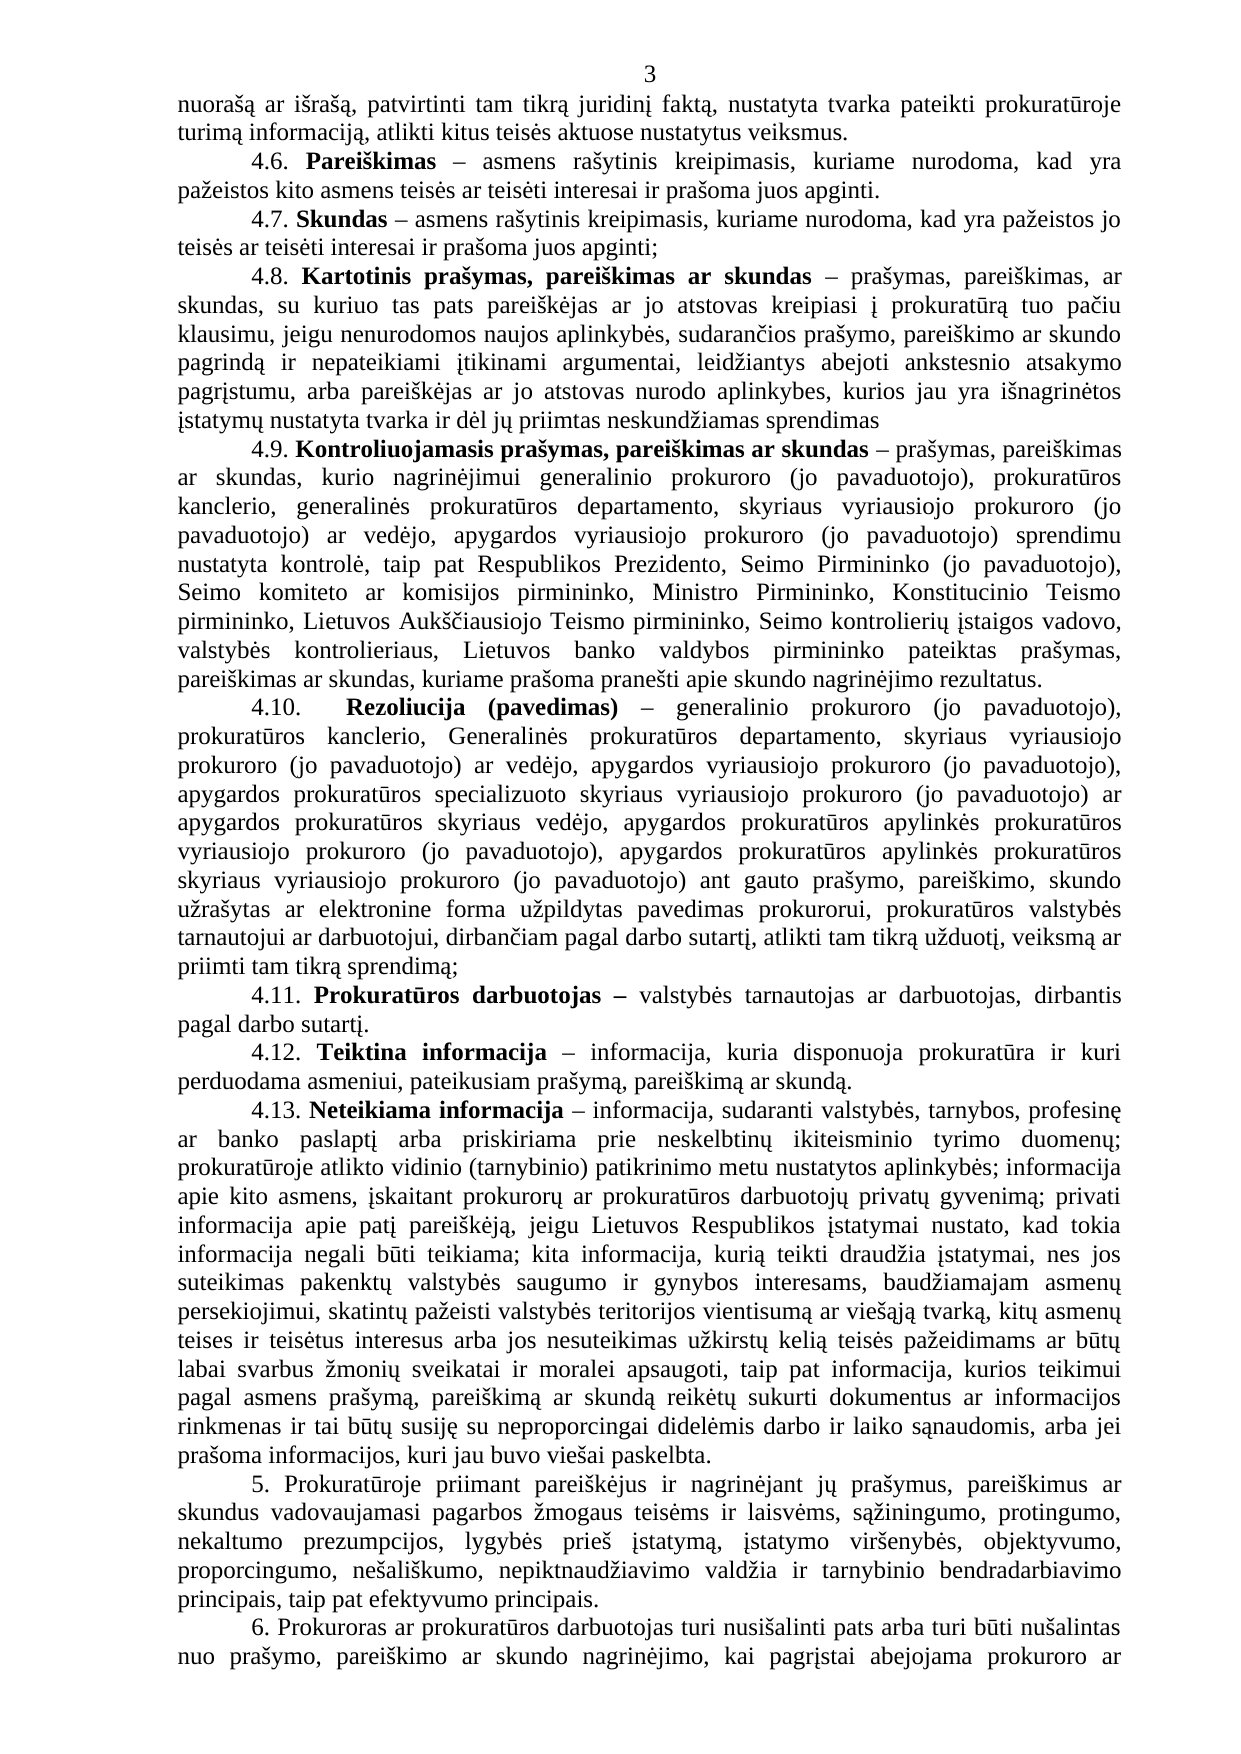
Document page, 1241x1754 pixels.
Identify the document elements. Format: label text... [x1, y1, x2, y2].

text 4.10. Rezoliucija (pavedimas) – generalinio prokuroro (jo pavaduotojo), prokuratūros kanclerio, Generalinės prokuratūros departamento, skyriaus vyriausiojo prokuroro (jo pavaduotojo) ar vedėjo, apygardos vyriausiojo prokuroro (jo pavaduotojo), apygardos prokuratūros specializuoto skyriaus vyriausiojo prokuroro (jo pavaduotojo) ar apygardos prokuratūros skyriaus vedėjo, apygardos prokuratūros apylinkės prokuratūros vyriausiojo prokuroro (jo pavaduotojo), apygardos prokuratūros apylinkės prokuratūros skyriaus vyriausiojo prokuroro (jo pavaduotojo) ant gauto prašymo, pareiškimo, skundo užrašytas ar elektronine forma užpildytas pavedimas prokurorui, prokuratūros valstybės tarnautojui ar darbuotojui, dirbančiam pagal darbo sutartį, atlikti tam tikrą užduotį, veiksmą ar priimti tam tikrą sprendimą; [177, 692, 1122, 980]
text 4.11. Prokuratūros darbuotojas – valstybės tarnautojas ar darbuotojas, dirbantis pagal darbo sutartį. [177, 980, 1122, 1037]
text 6. Prokuroras ar prokuratūros darbuotojas turi nusišalinti pats arba turi būti nušalintas nuo prašymo, pareiškimo ar skundo nagrinėjimo, kai pagrįstai abejojama prokuroro ar [177, 1612, 1122, 1670]
text 4.9. Kontroliuojamasis prašymas, pareiškimas ar skundas – prašymas, pareiškimas ar skundas, kurio nagrinėjimui generalinio prokuroro (jo pavaduotojo), prokuratūros kanclerio, generalinės prokuratūros departamento, skyriaus vyriausiojo prokuroro (jo pavaduotojo) ar vedėjo, apygardos vyriausiojo prokuroro (jo pavaduotojo) sprendimu nustatyta kontrolė, taip pat Respublikos Prezidento, Seimo Pirmininko (jo pavaduotojo), Seimo komiteto ar komisijos pirmininko, Ministro Pirmininko, Konstitucinio Teismo pirmininko, Lietuvos Aukščiausiojo Teismo pirmininko, Seimo kontrolierių įstaigos vadovo, valstybės kontrolieriaus, Lietuvos banko valdybos pirmininko pateiktas prašymas, pareiškimas ar skundas, kuriame prašoma pranešti apie skundo nagrinėjimo rezultatus. [177, 434, 1122, 692]
text 4.6. Pareiškimas – asmens rašytinis kreipimasis, kuriame nurodoma, kad yra pažeistos kito asmens teisės ar teisėti interesai ir prašoma juos apginti. [177, 146, 1122, 204]
text 5. Prokuratūroje priimant pareiškėjus ir nagrinėjant jų prašymus, pareiškimus ar skundus vadovaujamasi pagarbos žmogaus teisėms ir laisvėms, sąžiningumo, protingumo, nekaltumo prezumpcijos, lygybės prieš įstatymą, įstatymo viršenybės, objektyvumo, proporcingumo, nešališkumo, nepiktnaudžiavimo valdžia ir tarnybinio bendradarbiavimo principais, taip pat efektyvumo principais. [177, 1469, 1122, 1612]
text 4.13. Neteikiama informacija – informacija, sudaranti valstybės, tarnybos, profesinę ar banko paslaptį arba priskiriama prie neskelbtinų ikiteisminio tyrimo duomenų; prokuratūroje atlikto vidinio (tarnybinio) patikrinimo metu nustatytos aplinkybės; informacija apie kito asmens, įskaitant prokurorų ar prokuratūros darbuotojų privatų gyvenimą; privati informacija apie patį pareiškėją, jeigu Lietuvos Respublikos įstatymai nustato, kad tokia informacija negali būti teikiama; kita informacija, kurią teikti draudžia įstatymai, nes jos suteikimas pakenktų valstybės saugumo ir gynybos interesams, baudžiamajam asmenų persekiojimui, skatintų pažeisti valstybės teritorijos vientisumą ar viešąją tvarką, kitų asmenų teises ir teisėtus interesus arba jos nesuteikimas užkirstų kelią teisės pažeidimams ar būtų labai svarbus žmonių sveikatai ir moralei apsaugoti, taip pat informacija, kurios teikimui pagal asmens prašymą, pareiškimą ar skundą reikėtų sukurti dokumentus ar informacijos rinkmenas ir tai būtų susiję su neproporcingai didelėmis darbo ir laiko sąnaudomis, arba jei prašoma informacijos, kuri jau buvo viešai paskelbta. [177, 1095, 1122, 1469]
text nuorašą ar išrašą, patvirtinti tam tikrą juridinį faktą, nustatyta tvarka pateikti prokuratūroje turimą informaciją, atlikti kitus teisės aktuose nustatytus veiksmus. [177, 89, 1122, 146]
text 4.8. Kartotinis prašymas, pareiškimas ar skundas – prašymas, pareiškimas, ar skundas, su kuriuo tas pats pareiškėjas ar jo atstovas kreipiasi į prokuratūrą tuo pačiu klausimu, jeigu nenurodomos naujos aplinkybės, sudarančios prašymo, pareiškimo ar skundo pagrindą ir nepateikiami įtikinami argumentai, leidžiantys abejoti ankstesnio atsakymo pagrįstumu, arba pareiškėjas ar jo atstovas nurodo aplinkybes, kurios jau yra išnagrinėtos įstatymų nustatyta tvarka ir dėl jų priimtas neskundžiamas sprendimas [177, 261, 1122, 434]
text 4.12. Teiktina informacija – informacija, kuria disponuoja prokuratūra ir kuri perduodama asmeniui, pateikusiam prašymą, pareiškimą ar skundą. [177, 1037, 1122, 1095]
text 4.7. Skundas – asmens rašytinis kreipimasis, kuriame nurodoma, kad yra pažeistos jo teisės ar teisėti interesai ir prašoma juos apginti; [177, 204, 1122, 261]
